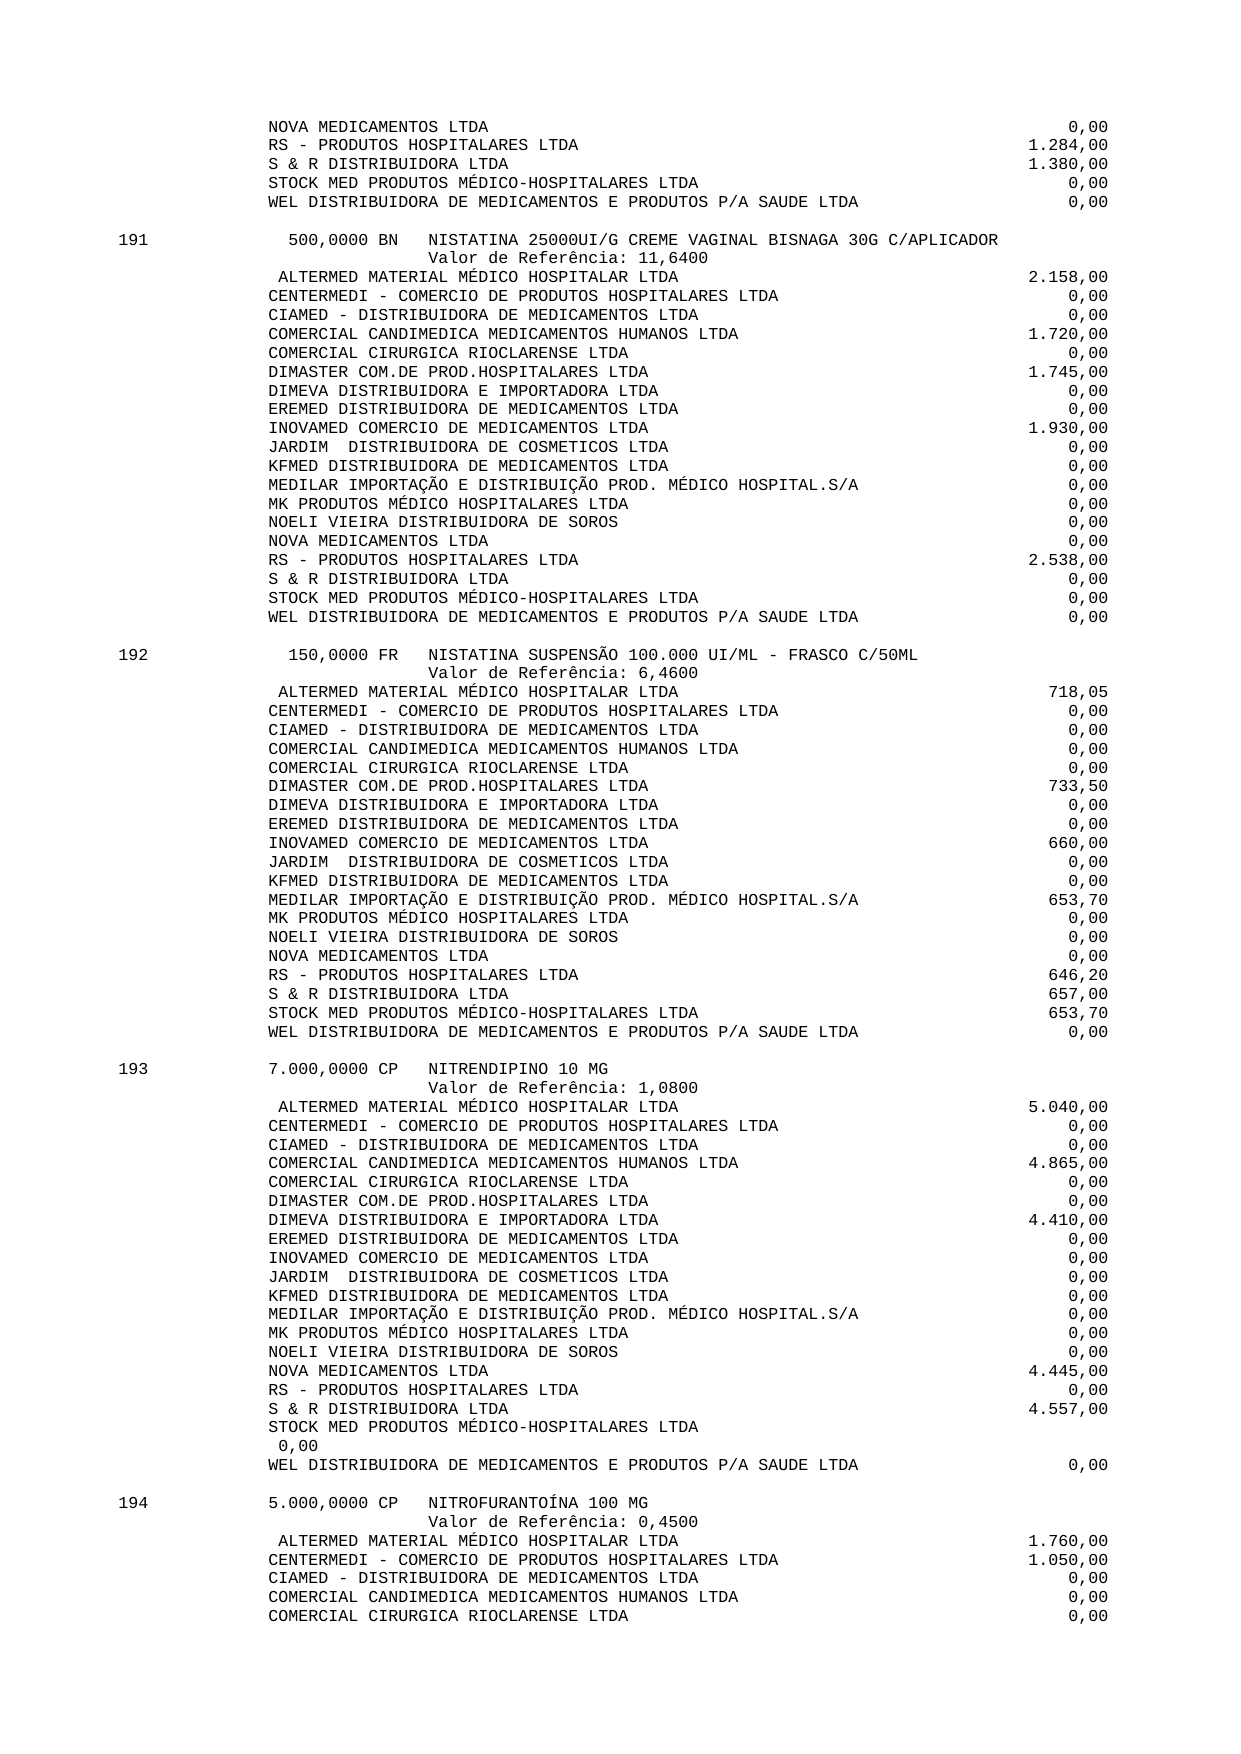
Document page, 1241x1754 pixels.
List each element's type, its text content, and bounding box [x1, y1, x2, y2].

text 0,00 WEL DISTRIBUIDORA DE MEDICAMENTOS E PRODUTOS P/A SAUDE LTDA 0,00 194 5.000,0000 CP NITROFURANTOÍNA 100 MG Valor de Referência: 0,4500 ALTERMED MATERIAL MÉDICO HOSPITALAR LTDA 1.760,00 CENTERMEDI - COMERCIO DE PRODUTOS HOSPITALARES LTDA 1.050,00 CIAMED - DISTRIBUIDORA DE MEDICAMENTOS LTDA 0,00 COMERCIAL CANDIMEDICA MEDICAMENTOS HUMANOS LTDA 0,00 COMERCIAL CIRURGICA RIOCLARENSE LTDA 0,00 [118, 1438, 1122, 1626]
text NOVA MEDICAMENTOS LTDA 0,00 RS - PRODUTOS HOSPITALARES LTDA 1.284,00 S & R DISTRIBUIDORA LTDA 1.380,00 STOCK MED PRODUTOS MÉDICO-HOSPITALARES LTDA 0,00 WEL DISTRIBUIDORA DE MEDICAMENTOS E PRODUTOS P/A SAUDE LTDA 0,00 191 500,0000 BN NISTATINA 25000UI/G CREME VAGINAL BISNAGA 30G C/APLICADOR Valor de Referência: 11,6400 ALTERMED MATERIAL MÉDICO HOSPITALAR LTDA 2.158,00 CENTERMEDI - COMERCIO DE PRODUTOS HOSPITALARES LTDA 0,00 CIAMED - DISTRIBUIDORA DE MEDICAMENTOS LTDA 0,00 COMERCIAL CANDIMEDICA MEDICAMENTOS HUMANOS LTDA 1.720,00 COMERCIAL CIRURGICA RIOCLARENSE LTDA 0,00 DIMASTER COM.DE PROD.HOSPITALARES LTDA 1.745,00 DIMEVA DISTRIBUIDORA E IMPORTADORA LTDA 0,00 EREMED DISTRIBUIDORA DE MEDICAMENTOS LTDA 0,00 INOVAMED COMERCIO DE MEDICAMENTOS LTDA 1.930,00 JARDIM DISTRIBUIDORA DE COSMETICOS LTDA 0,00 KFMED DISTRIBUIDORA DE MEDICAMENTOS LTDA 0,00 MEDILAR IMPORTAÇÃO E DISTRIBUIÇÃO PROD. MÉDICO HOSPITAL.S/A 0,00 MK PRODUTOS MÉDICO HOSPITALARES LTDA 0,00 NOELI VIEIRA DISTRIBUIDORA DE SOROS 0,00 NOVA MEDICAMENTOS LTDA 0,00 RS - PRODUTOS HOSPITALARES LTDA 2.538,00 S & R DISTRIBUIDORA LTDA 0,00 STOCK MED PRODUTOS MÉDICO-HOSPITALARES LTDA 0,00 WEL DISTRIBUIDORA DE MEDICAMENTOS E PRODUTOS P/A SAUDE LTDA 0,00 192 150,0000 FR NISTATINA SUSPENSÃO 100.000 UI/ML - FRASCO C/50ML Valor de Referência: 6,4600 ALTERMED MATERIAL MÉDICO HOSPITALAR LTDA 718,05 CENTERMEDI - COMERCIO DE PRODUTOS HOSPITALARES LTDA 0,00 CIAMED - DISTRIBUIDORA DE MEDICAMENTOS LTDA 0,00 COMERCIAL CANDIMEDICA MEDICAMENTOS HUMANOS LTDA 0,00 COMERCIAL CIRURGICA RIOCLARENSE LTDA 0,00 DIMASTER COM.DE PROD.HOSPITALARES LTDA 733,50 DIMEVA DISTRIBUIDORA E IMPORTADORA LTDA 0,00 EREMED DISTRIBUIDORA DE MEDICAMENTOS LTDA 0,00 INOVAMED COMERCIO DE MEDICAMENTOS LTDA 660,00 JARDIM DISTRIBUIDORA DE COSMETICOS LTDA 0,00 KFMED DISTRIBUIDORA DE MEDICAMENTOS LTDA 0,00 MEDILAR IMPORTAÇÃO E DISTRIBUIÇÃO PROD. MÉDICO HOSPITAL.S/A 653,70 MK PRODUTOS MÉDICO HOSPITALARES LTDA 0,00 NOELI VIEIRA DISTRIBUIDORA DE SOROS 0,00 NOVA MEDICAMENTOS LTDA 0,00 RS - PRODUTOS HOSPITALARES LTDA 646,20 S & R DISTRIBUIDORA LTDA 657,00 STOCK MED PRODUTOS MÉDICO-HOSPITALARES LTDA 653,70 WEL DISTRIBUIDORA DE MEDICAMENTOS E PRODUTOS P/A SAUDE LTDA 0,00 193 7.000,0000 CP NITRENDIPINO 10 MG Valor de Referência: 1,0800 ALTERMED MATERIAL MÉDICO HOSPITALAR LTDA 5.040,00 CENTERMEDI - COMERCIO DE PRODUTOS HOSPITALARES LTDA 0,00 CIAMED - DISTRIBUIDORA DE MEDICAMENTOS LTDA 0,00 COMERCIAL CANDIMEDICA MEDICAMENTOS HUMANOS LTDA 4.865,00 COMERCIAL CIRURGICA RIOCLARENSE LTDA 0,00 DIMASTER COM.DE PROD.HOSPITALARES LTDA 0,00 DIMEVA DISTRIBUIDORA E IMPORTADORA LTDA 4.410,00 EREMED DISTRIBUIDORA DE MEDICAMENTOS LTDA 0,00 INOVAMED COMERCIO DE MEDICAMENTOS LTDA 0,00 JARDIM DISTRIBUIDORA DE COSMETICOS LTDA 0,00 KFMED DISTRIBUIDORA DE MEDICAMENTOS LTDA 0,00 MEDILAR IMPORTAÇÃO E DISTRIBUIÇÃO PROD. MÉDICO HOSPITAL.S/A 0,00 MK PRODUTOS MÉDICO HOSPITALARES LTDA 0,00 NOELI VIEIRA DISTRIBUIDORA DE SOROS 0,00 NOVA MEDICAMENTOS LTDA 4.445,00 RS - PRODUTOS HOSPITALARES LTDA 0,00 S & R DISTRIBUIDORA LTDA 4.557,00 STOCK MED PRODUTOS MÉDICO-HOSPITALARES LTDA [118, 118, 1122, 1438]
